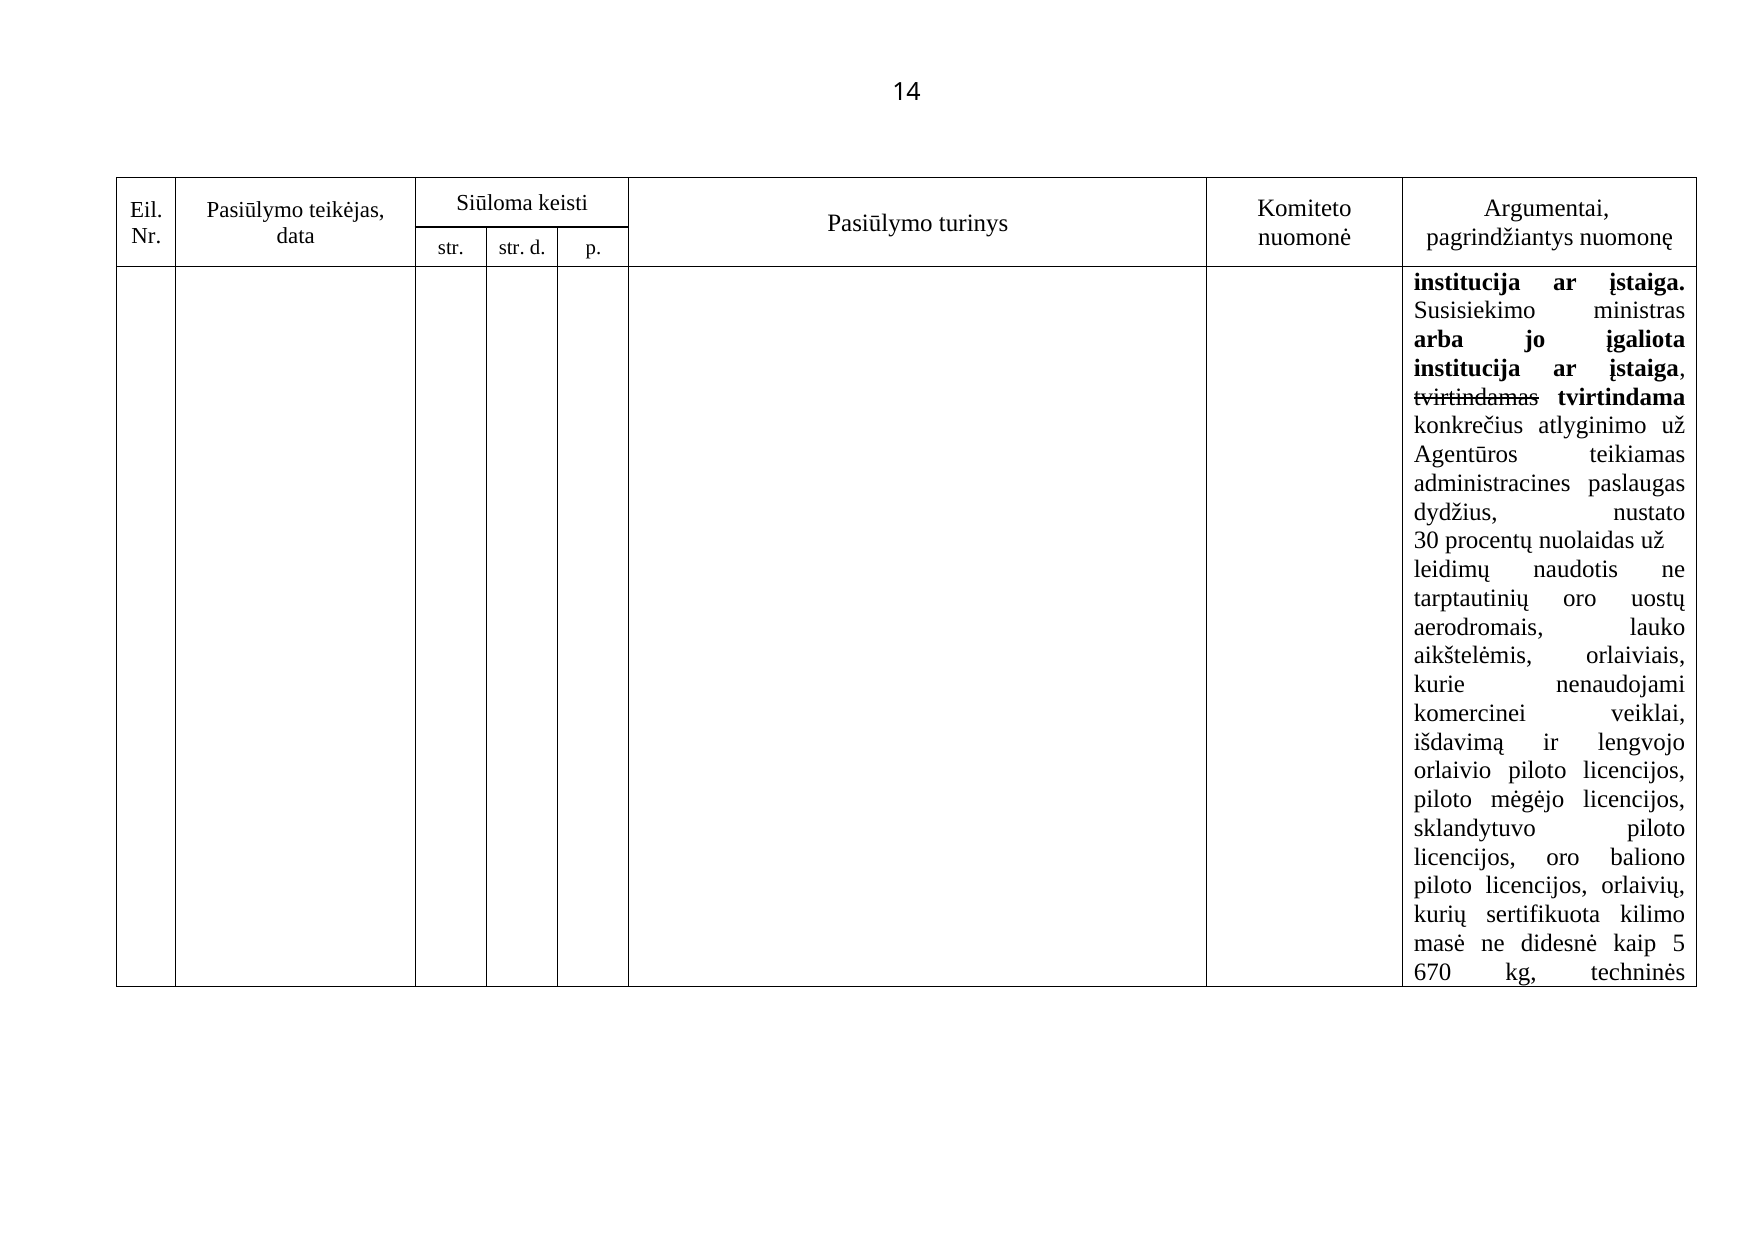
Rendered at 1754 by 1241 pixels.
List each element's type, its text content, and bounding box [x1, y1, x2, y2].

table_header Komiteto nuomonė [1207, 178, 1402, 266]
table_cell [117, 267, 175, 986]
table_cell [416, 267, 486, 986]
table_header Argumentai, pagrindžiantys nuomonę [1403, 178, 1696, 266]
table_cell p. [558, 228, 628, 266]
table_header Pasiūlymo teikėjas, data [176, 178, 415, 266]
table_cell str. [416, 228, 486, 266]
table_cell [629, 267, 1206, 986]
table_header Siūloma keisti [416, 178, 628, 226]
table_cell [487, 267, 557, 986]
table_cell [176, 267, 415, 986]
table_cell [1207, 267, 1402, 986]
table_cell [558, 267, 628, 986]
table_cell institucija ar įstaiga. Susisiekimo ministras arba jo įgaliota institucija ar įstaiga, tvirtindamas tvirtindama konkrečius atlyginimo už Agentūros teikiamas administracines paslaugas dydžius, nustato 30 procentų nuolaidas už leidimų naudotis ne tarptautinių oro uostų aerodromais, lauko aikštelėmis, orlaiviais, kurie nenaudojami komercinei veiklai, išdavimą ir lengvojo orlaivio piloto licencijos, piloto mėgėjo licencijos, sklandytuvo piloto licencijos, oro baliono piloto licencijos, orlaivių, kurių sertifikuota kilimo masė ne didesnė kaip 5 670 kg, techninės [1403, 267, 1696, 986]
table_header Pasiūlymo turinys [629, 178, 1206, 266]
table_header Eil. Nr. [117, 178, 175, 266]
table_cell str. d. [487, 228, 557, 266]
